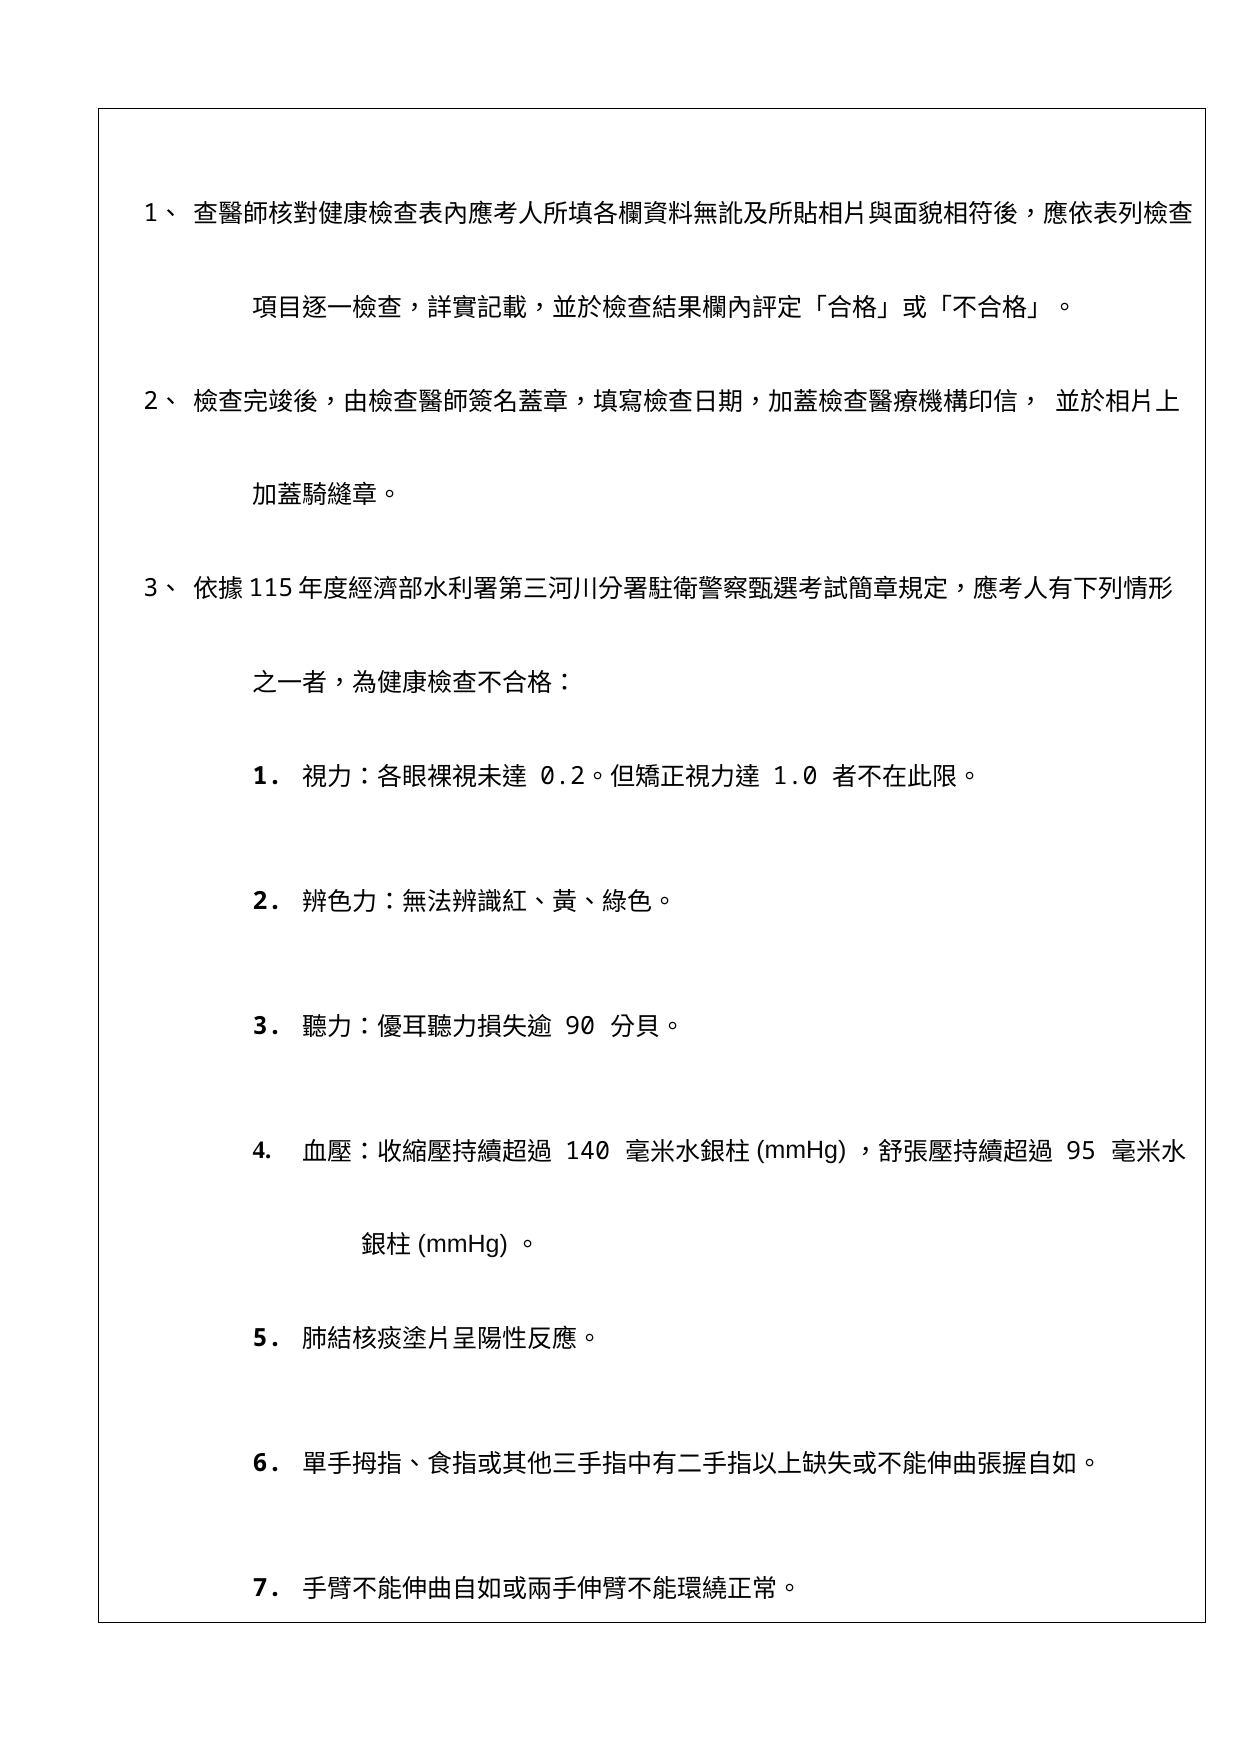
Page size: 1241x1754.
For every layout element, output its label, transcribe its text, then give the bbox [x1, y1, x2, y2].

table_cell 應考人健康檢查注意事項(背面) 應考人於報名時須繳交「體格檢查表」1 份。 應經衛生福利部評鑑為「醫院評鑑優等」、「醫院評鑑合格」之醫學中心或區域醫院、醫院評鑑及教學醫院評鑑合格以上之全民健康保險特約醫院檢查合格（網址：https://www.bli.gov.tw/Files/10332)。 檢查費應由應考人自行繳納，檢查時如發現特殊症狀，須經特別檢查時，得由檢查機構另行酌收費用。 一般健康檢查報告需要相當時間方能完成，請儘早完成健康檢查，以免遲誤。 肺結核胸部 X 光異常者，須再續作痰塗片檢驗，痰塗片呈陽性反應者，再作痰培養。女性應考人員如懷孕者(須檢附媽媽手冊)，請逕作痰塗片即可，不須作胸部 X 光。 檢查醫師注意事項 查醫師核對健康檢查表內應考人所填各欄資料無訛及所貼相片與面貌相符後，應依表列檢查項目逐一檢查，詳實記載，並於檢查結果欄內評定「合格」或「不合格」。 檢查完竣後，由檢查醫師簽名蓋章，填寫檢查日期，加蓋檢查醫療機構印信， 並於相片上加蓋騎縫章。 依據115年度經濟部水利署第三河川分署駐衛警察甄選考試簡章規定，應考人有下列情形之一者，為健康檢查不合格： 視力：各眼裸視未達 0.2。但矯正視力達 1.0 者不在此限。 辨色力：無法辨識紅、黃、綠色。 聽力：優耳聽力損失逾 90 分貝。 血壓：收縮壓持續超過 140 毫米水銀柱 (mmHg) ，舒張壓持續超過 95 毫米水銀柱 (mmHg) 。 肺結核痰塗片呈陽性反應。 單手拇指、食指或其他三手指中有二手指以上缺失或不能伸曲張握自如。 手臂不能伸曲自如或兩手伸臂不能環繞正常。 雙下肢明顯不能蹲下起立或原地起跳明顯不能自如。 經醫療診所證明有精神疾病或精神狀態違常，致不堪勝任職務。 其他重症疾患無法治癒，致不堪勝任職務。 [99, 109, 1205, 1622]
